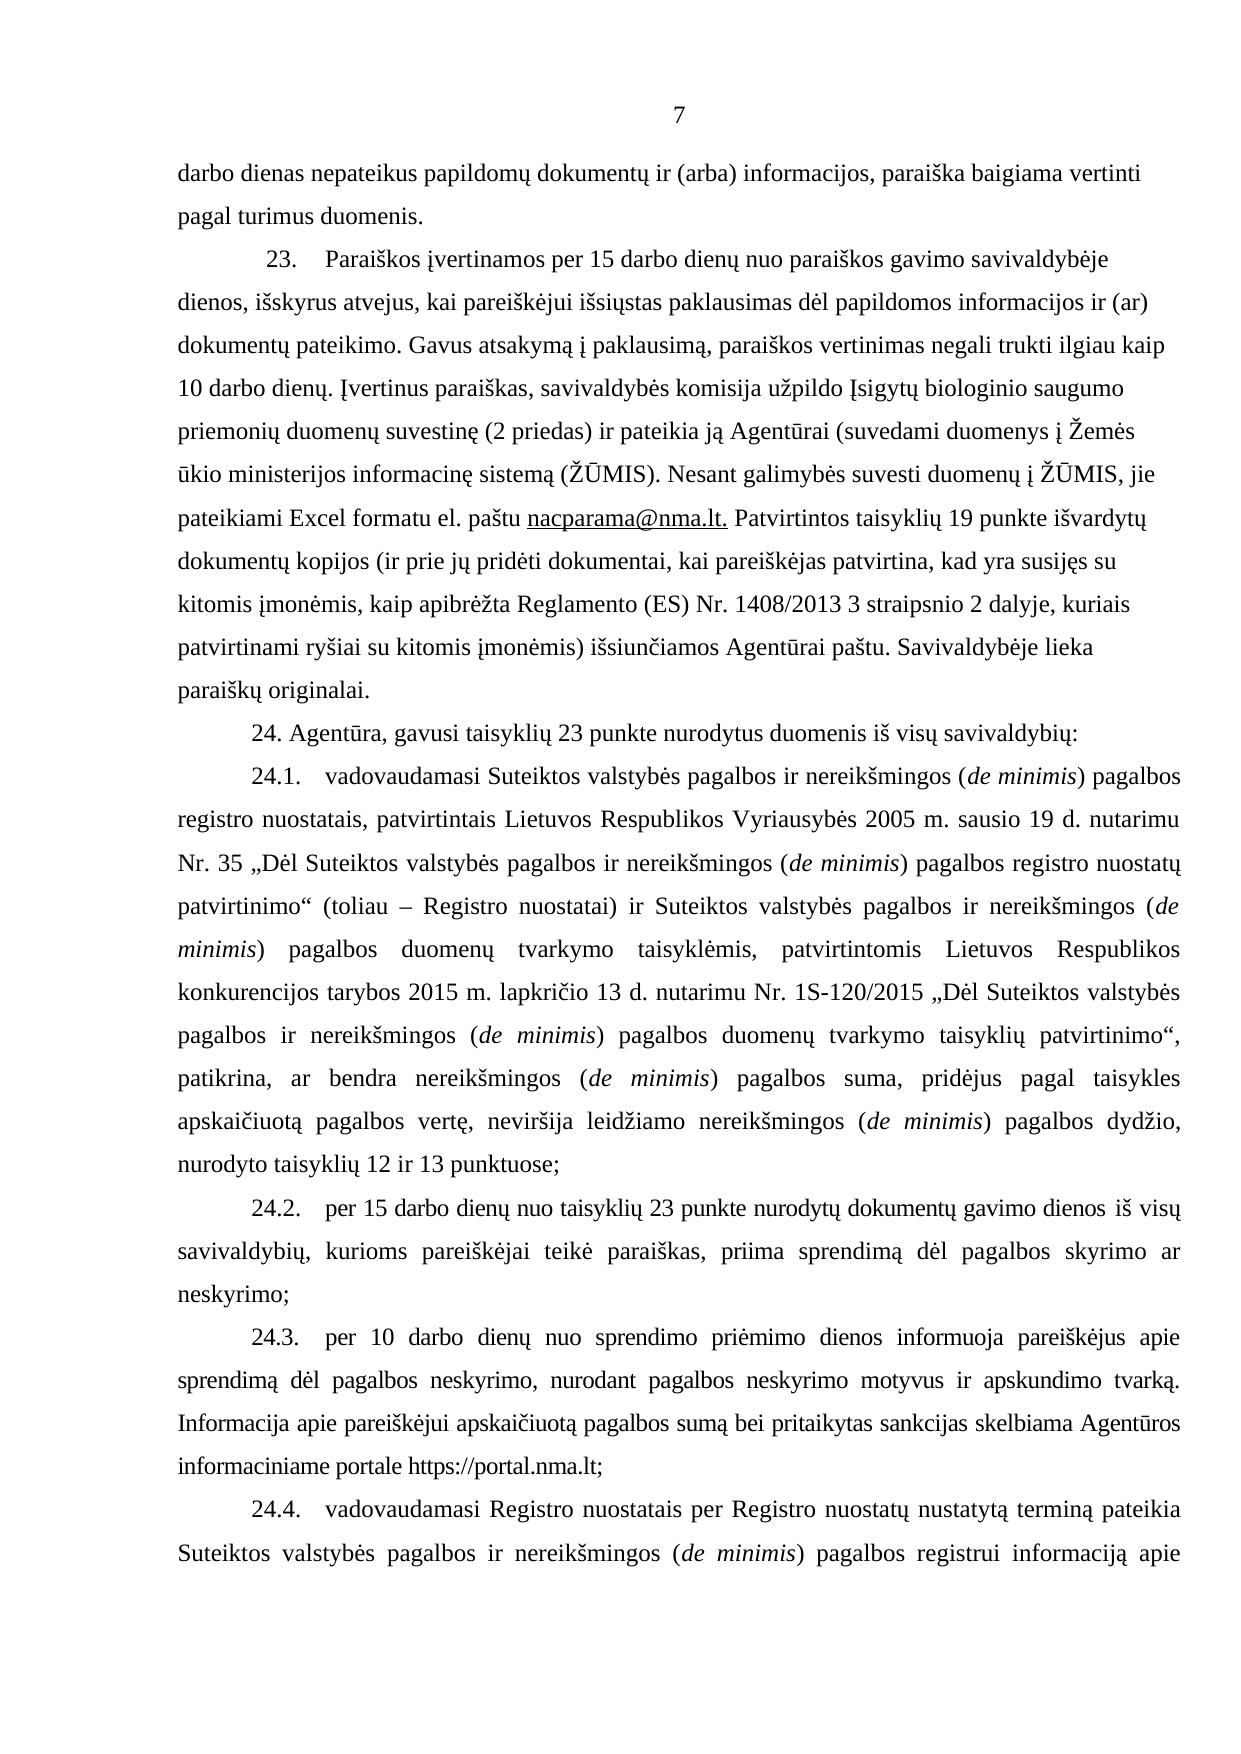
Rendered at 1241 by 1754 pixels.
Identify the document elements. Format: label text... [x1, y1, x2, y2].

text darbo dienas nepateikus papildomų dokumentų ir (arba) informacijos, paraiška baigiama vertinti pagal turimus duomenis. [177, 158, 1181, 229]
text 24.1. vadovaudamasi Suteiktos valstybės pagalbos ir nereikšmingos (de minimis) pagalbos registro nuostatais, patvirtintais Lietuvos Respublikos Vyriausybės 2005 m. sausio 19 d. nutarimu Nr. 35 „Dėl Suteiktos valstybės pagalbos ir nereikšmingos (de minimis) pagalbos registro nuostatų patvirtinimo“ (toliau – Registro nuostatai) ir Suteiktos valstybės pagalbos ir nereikšmingos (de minimis) pagalbos duomenų tvarkymo taisyklėmis, patvirtintomis Lietuvos Respublikos konkurencijos tarybos 2015 m. lapkričio 13 d. nutarimu Nr. 1S-120/2015 „Dėl Suteiktos valstybės pagalbos ir nereikšmingos (de minimis) pagalbos duomenų tvarkymo taisyklių patvirtinimo“, patikrina, ar bendra nereikšmingos (de minimis) pagalbos suma, pridėjus pagal taisykles apskaičiuotą pagalbos vertę, neviršija leidžiamo nereikšmingos (de minimis) pagalbos dydžio, nurodyto taisyklių 12 ir 13 punktuose; [177, 761, 1181, 1178]
text 24.4. vadovaudamasi Registro nuostatais per Registro nuostatų nustatytą terminą pateikia Suteiktos valstybės pagalbos ir nereikšmingos (de minimis) pagalbos registrui informaciją apie [177, 1494, 1181, 1566]
text 23. Paraiškos įvertinamos per 15 darbo dienų nuo paraiškos gavimo savivaldybėje dienos, išskyrus atvejus, kai pareiškėjui išsiųstas paklausimas dėl papildomos informacijos ir (ar) dokumentų pateikimo. Gavus atsakymą į paklausimą, paraiškos vertinimas negali trukti ilgiau kaip 10 darbo dienų. Įvertinus paraiškas, savivaldybės komisija užpildo Įsigytų biologinio saugumo priemonių duomenų suvestinę (2 priedas) ir pateikia ją Agentūrai (suvedami duomenys į Žemės ūkio ministerijos informacinę sistemą (ŽŪMIS). Nesant galimybės suvesti duomenų į ŽŪMIS, jie pateikiami Excel formatu el. paštu nacparama@nma.lt. Patvirtintos taisyklių 19 punkte išvardytų dokumentų kopijos (ir prie jų pridėti dokumentai, kai pareiškėjas patvirtina, kad yra susijęs su kitomis įmonėmis, kaip apibrėžta Reglamento (ES) Nr. 1408/2013 3 straipsnio 2 dalyje, kuriais patvirtinami ryšiai su kitomis įmonėmis) išsiunčiamos Agentūrai paštu. Savivaldybėje lieka paraiškų originalai. [177, 244, 1181, 704]
text 24.2. per 15 darbo dienų nuo taisyklių 23 punkte nurodytų dokumentų gavimo dienos iš visų savivaldybių, kurioms pareiškėjai teikė paraiškas, priima sprendimą dėl pagalbos skyrimo ar neskyrimo; [177, 1193, 1181, 1308]
text 24. Agentūra, gavusi taisyklių 23 punkte nurodytus duomenis iš visų savivaldybių: [177, 718, 1181, 747]
text 24.3. per 10 darbo dienų nuo sprendimo priėmimo dienos informuoja pareiškėjus apie sprendimą dėl pagalbos neskyrimo, nurodant pagalbos neskyrimo motyvus ir apskundimo tvarką. Informacija apie pareiškėjui apskaičiuotą pagalbos sumą bei pritaikytas sankcijas skelbiama Agentūros informaciniame portale https://portal.nma.lt; [177, 1322, 1181, 1480]
